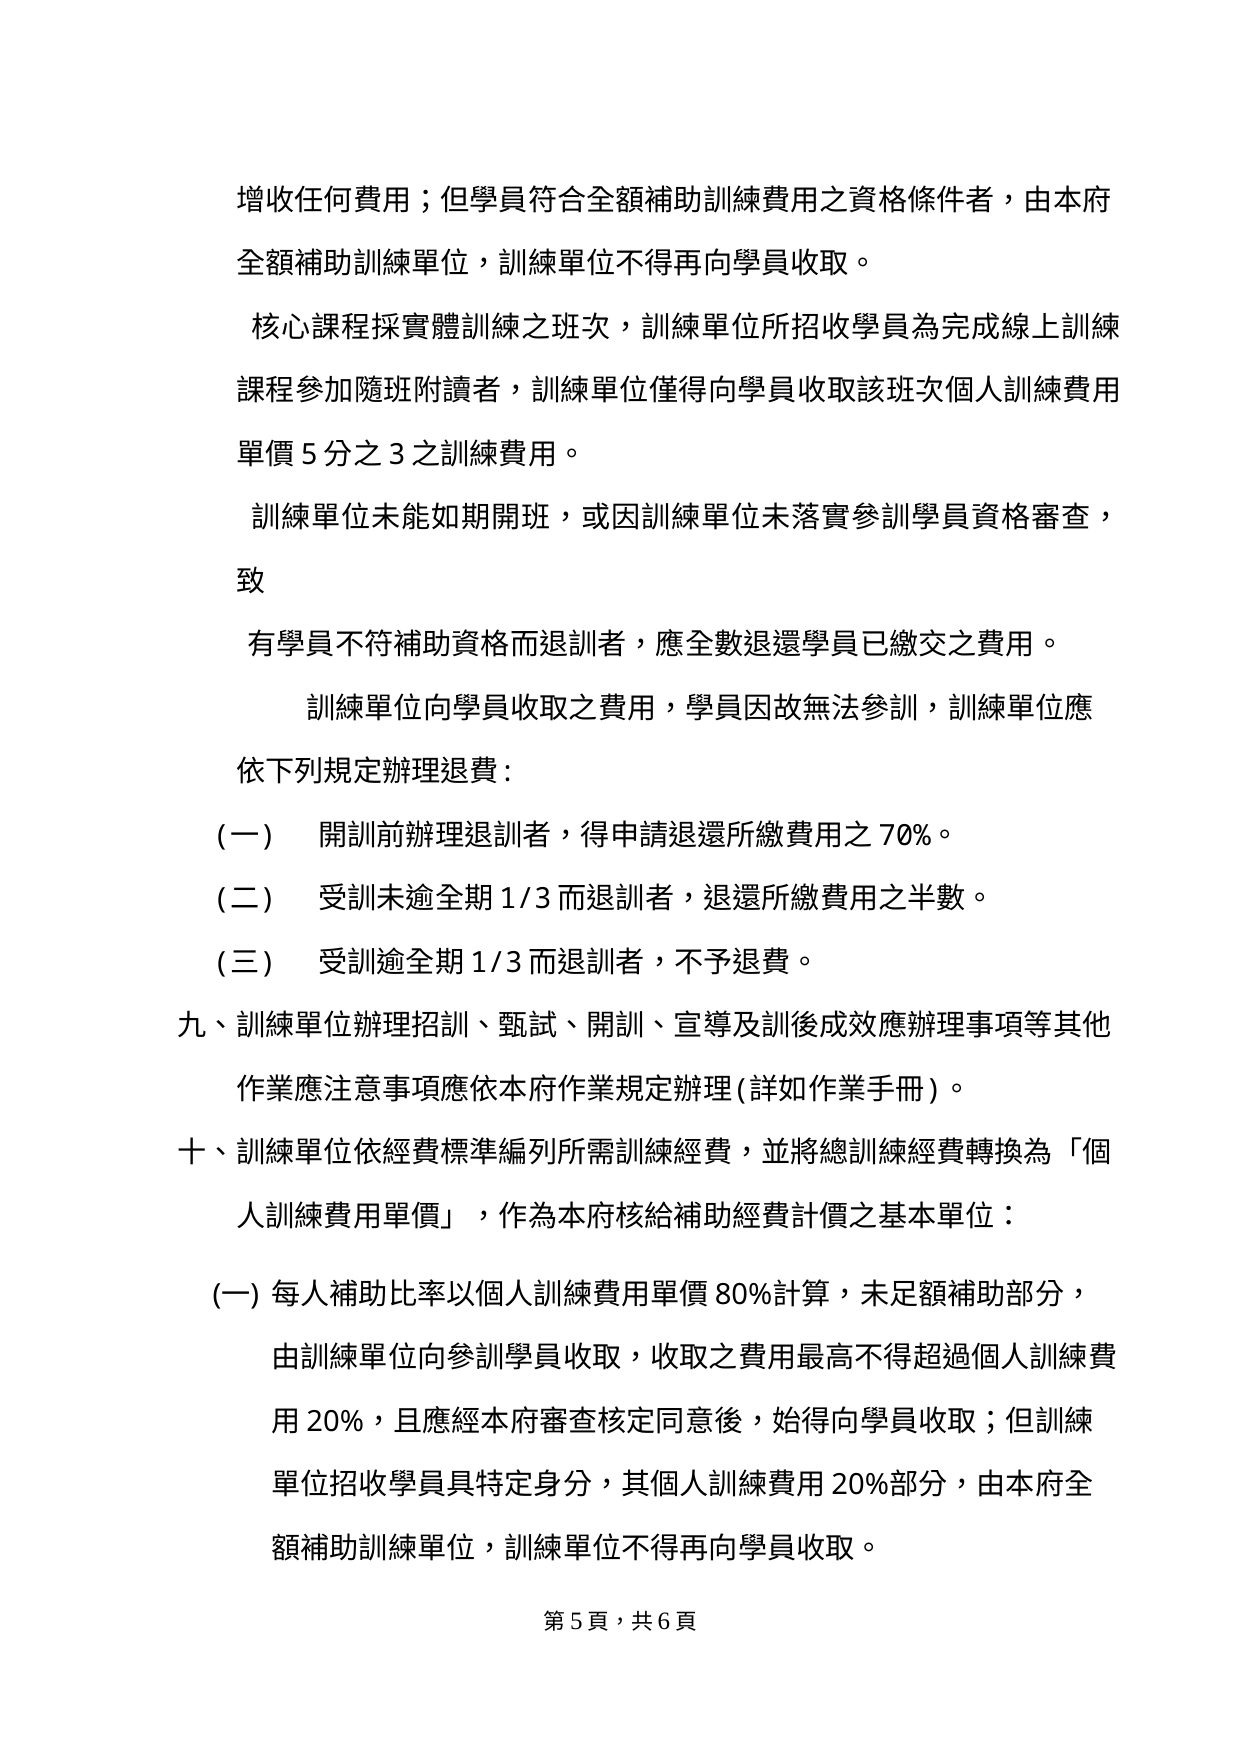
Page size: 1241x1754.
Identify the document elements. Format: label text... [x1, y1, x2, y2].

text 有學員不符補助資格而退訓者，應全數退還學員已繳交之費用。 [177, 621, 1122, 663]
list 增收任何費用；但學員符合全額補助訓練費用之資格條件者，由本府全額補助訓練單位，訓練單位不得再向學員收取。 [177, 176, 1122, 282]
list 訓練單位向學員收取之費用，學員因故無法參訓，訓練單位應依下列規定辦理退費: [177, 684, 1122, 790]
list 受訓未逾全期1/3而退訓者，退還所繳費用之半數。 [212, 875, 1122, 917]
list 訓練單位辦理招訓、甄試、開訓、宣導及訓後成效應辦理事項等其他作業應注意事項應依本府作業規定辦理(詳如作業手冊)。 [177, 1002, 1122, 1108]
text 核心課程採實體訓練之班次，訓練單位所招收學員為完成線上訓練課程參加隨班附讀者，訓練單位僅得向學員收取該班次個人訓練費用單價5分之3之訓練費用。 [177, 303, 1122, 473]
list 每人補助比率以個人訓練費用單價80%計算，未足額補助部分，由訓練單位向參訓學員收取，收取之費用最高不得超過個人訓練費用20%，且應經本府審查核定同意後，始得向學員收取；但訓練單位招收學員具特定身分，其個人訓練費用20%部分，由本府全額補助訓練單位，訓練單位不得再向學員收取。 [212, 1270, 1122, 1567]
text 訓練單位未能如期開班，或因訓練單位未落實參訓學員資格審查，致 [177, 494, 1122, 599]
list 開訓前辦理退訓者，得申請退還所繳費用之70%。 [212, 811, 1122, 854]
list 受訓逾全期1/3而退訓者，不予退費。 [212, 938, 1122, 981]
list 訓練單位依經費標準編列所需訓練經費，並將總訓練經費轉換為「個人訓練費用單價」，作為本府核給補助經費計價之基本單位： [177, 1129, 1122, 1235]
